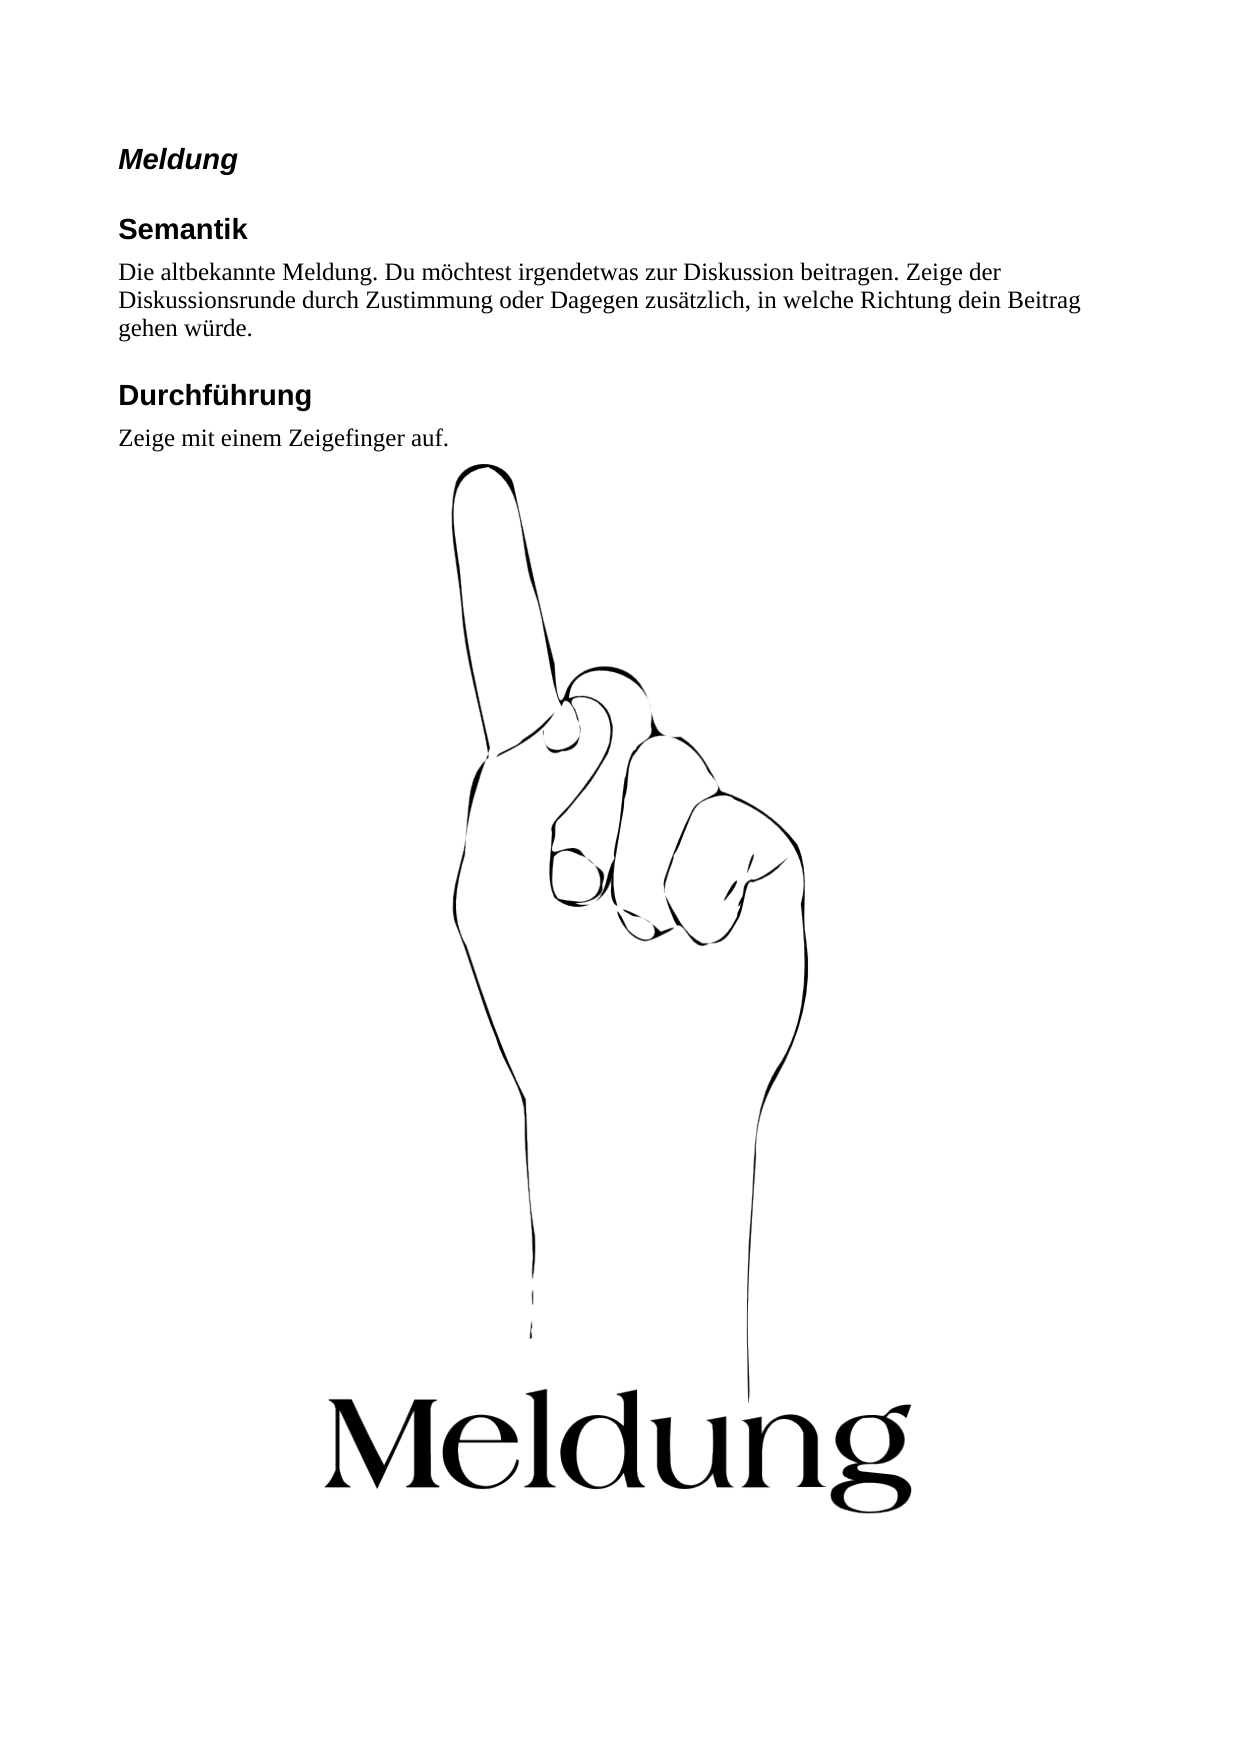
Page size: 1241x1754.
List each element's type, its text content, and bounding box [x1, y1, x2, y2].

subtitle Durchführung [118, 379, 1122, 412]
text Zeige mit einem Zeigefinger auf. [118, 424, 1122, 452]
subtitle Meldung [118, 143, 1122, 176]
text Die altbekannte Meldung. Du möchtest irgendetwas zur Diskussion beitragen. Zeige der Diskussionsrunde durch Zustimmung oder Dagegen zusätzlich, in welche Richtung dein Beitrag gehen würde. [118, 258, 1122, 341]
picture [324, 464, 916, 1539]
subtitle Semantik [118, 213, 1122, 246]
